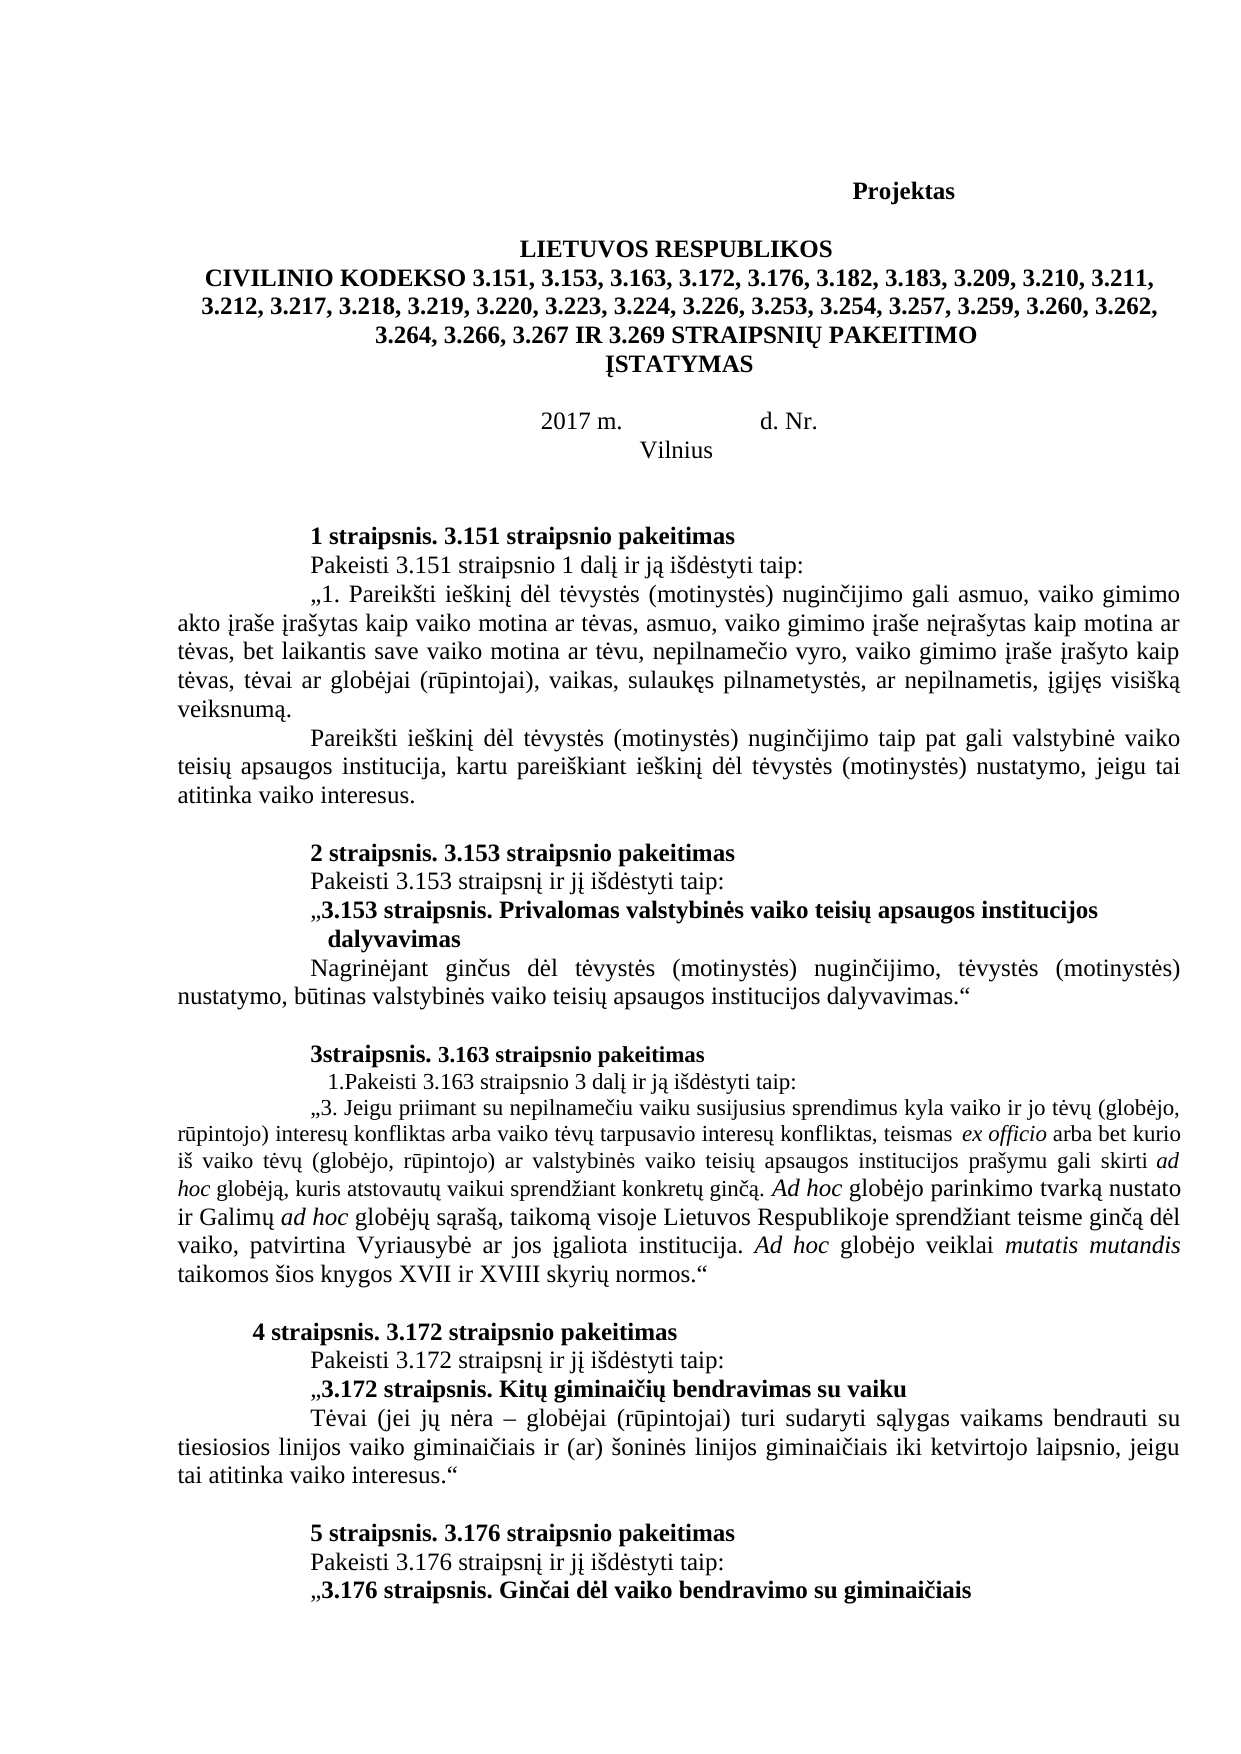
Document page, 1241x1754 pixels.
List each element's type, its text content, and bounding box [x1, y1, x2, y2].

text Nagrinėjant ginčus dėl tėvystės (motinystės) nuginčijimo, tėvystės (motinystės) nustatymo, būtinas valstybinės vaiko teisių apsaugos institucijos dalyvavimas.“ [177, 953, 1181, 1010]
text 3straipsnis. 3.163 straipsnio pakeitimas [177, 1039, 1181, 1068]
text ĮSTATYMAS [177, 349, 1181, 378]
text 2017 m. d. Nr. [177, 406, 1181, 435]
text „3.153 straipsnis. Privalomas valstybinės vaiko teisių apsaugos institucijos [177, 895, 1181, 924]
text „1. Pareikšti ieškinį dėl tėvystės (motinystės) nuginčijimo gali asmuo, vaiko gimimo akto įraše įrašytas kaip vaiko motina ar tėvas, asmuo, vaiko gimimo įraše neįrašytas kaip motina ar tėvas, bet laikantis save vaiko motina ar tėvu, nepilnamečio vyro, vaiko gimimo įraše įrašyto kaip tėvas, tėvai ar globėjai (rūpintojai), vaikas, sulaukęs pilnametystės, ar nepilnametis, įgijęs visišką veiksnumą. [177, 579, 1181, 723]
text „3.172 straipsnis. Kitų giminaičių bendravimas su vaiku [177, 1374, 1181, 1403]
text Projektas [852, 176, 1181, 205]
text Pakeisti 3.172 straipsnį ir jį išdėstyti taip: [177, 1346, 1181, 1374]
text Pakeisti 3.151 straipsnio 1 dalį ir ją išdėstyti taip: [177, 550, 1181, 579]
text 2 straipsnis. 3.153 straipsnio pakeitimas [177, 838, 1181, 866]
text 1.Pakeisti 3.163 straipsnio 3 dalį ir ją išdėstyti taip: [177, 1068, 1181, 1094]
text CIVILINIO KODEKSO 3.151, 3.153, 3.163, 3.172, 3.176, 3.182, 3.183, 3.209, 3.210, 3.211, 3.212, 3.217, 3.218, 3.219, 3.220, 3.223, 3.224, 3.226, 3.253, 3.254, 3.257, 3.259, 3.260, 3.262, 3.264, 3.266, 3.267 IR 3.269 STRAIPSNIŲ PAKEITIMO [177, 263, 1181, 349]
text dalyvavimas [177, 924, 1181, 953]
text Pareikšti ieškinį dėl tėvystės (motinystės) nuginčijimo taip pat gali valstybinė vaiko teisių apsaugos institucija, kartu pareiškiant ieškinį dėl tėvystės (motinystės) nustatymo, jeigu tai atitinka vaiko interesus. [177, 723, 1181, 809]
text „3.176 straipsnis. Ginčai dėl vaiko bendravimo su giminaičiais [177, 1576, 1181, 1604]
text Vilnius [177, 435, 1181, 464]
text 1 straipsnis. 3.151 straipsnio pakeitimas [177, 521, 1181, 550]
text Pakeisti 3.153 straipsnį ir jį išdėstyti taip: [177, 866, 1181, 895]
text „3. Jeigu priimant su nepilnamečiu vaiku susijusius sprendimus kyla vaiko ir jo tėvų (globėjo, rūpintojo) interesų konfliktas arba vaiko tėvų tarpusavio interesų konfliktas, teismas ex officio arba bet kurio iš vaiko tėvų (globėjo, rūpintojo) ar valstybinės vaiko teisių apsaugos institucijos prašymu gali skirti ad hoc globėją, kuris atstovautų vaikui sprendžiant konkretų ginčą. Ad hoc globėjo parinkimo tvarką nustato ir Galimų ad hoc globėjų sąrašą, taikomą visoje Lietuvos Respublikoje sprendžiant teisme ginčą dėl vaiko, patvirtina Vyriausybė ar jos įgaliota institucija. Ad hoc globėjo veiklai mutatis mutandis taikomos šios knygos XVII ir XVIII skyrių normos.“ [177, 1094, 1181, 1288]
text Tėvai (jei jų nėra – globėjai (rūpintojai) turi sudaryti sąlygas vaikams bendrauti su tiesiosios linijos vaiko giminaičiais ir (ar) šoninės linijos giminaičiais iki ketvirtojo laipsnio, jeigu tai atitinka vaiko interesus.“ [177, 1403, 1181, 1489]
text Pakeisti 3.176 straipsnį ir jį išdėstyti taip: [177, 1547, 1181, 1576]
text 4 straipsnis. 3.172 straipsnio pakeitimas [177, 1317, 1181, 1346]
text LIETUVOS RESPUBLIKOS [177, 234, 1181, 263]
text 5 straipsnis. 3.176 straipsnio pakeitimas [177, 1518, 1181, 1547]
